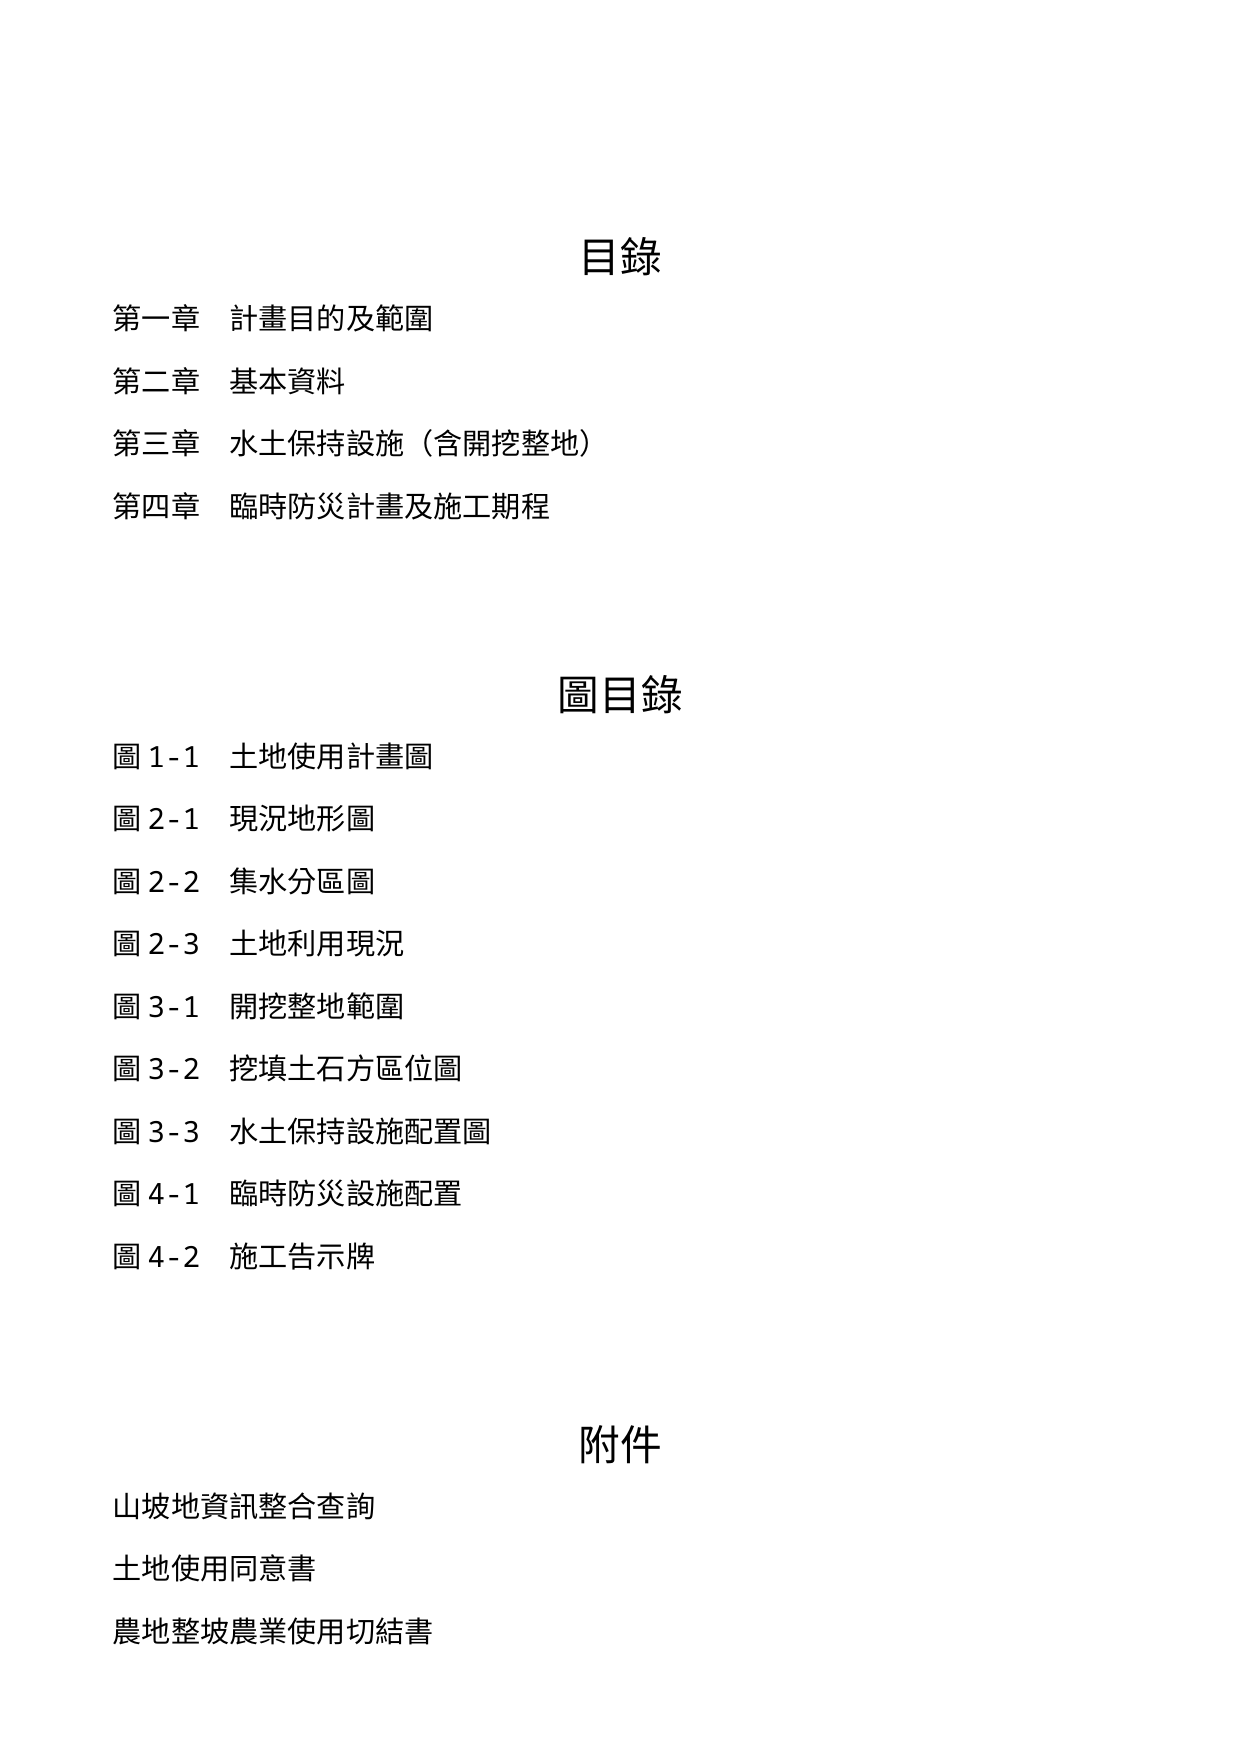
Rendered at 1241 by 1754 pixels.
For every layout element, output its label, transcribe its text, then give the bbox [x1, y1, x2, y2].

text 山坡地資訊整合查詢 [112, 1463, 1128, 1525]
text 第二章 基本資料 [112, 338, 1128, 400]
text 目錄 [112, 213, 1128, 275]
text 圖1-1 土地使用計畫圖 [112, 713, 1128, 775]
text 圖3-3 水土保持設施配置圖 [112, 1088, 1128, 1150]
text 附件 [112, 1400, 1128, 1463]
text 第一章 計畫目的及範圍 [112, 275, 1128, 338]
text 圖2-2 集水分區圖 [112, 838, 1128, 900]
text 圖2-3 土地利用現況 [112, 900, 1128, 963]
text 圖3-2 挖填土石方區位圖 [112, 1025, 1128, 1088]
text 圖4-1 臨時防災設施配置 [112, 1150, 1128, 1213]
text 農地整坡農業使用切結書 [112, 1588, 1128, 1650]
text 圖目錄 [112, 650, 1128, 713]
text 圖2-1 現況地形圖 [112, 775, 1128, 838]
text 第四章 臨時防災計畫及施工期程 [112, 463, 1128, 525]
text 第三章 水土保持設施（含開挖整地） [112, 400, 1128, 463]
text 圖4-2 施工告示牌 [112, 1213, 1128, 1275]
text 圖3-1 開挖整地範圍 [112, 963, 1128, 1025]
text 土地使用同意書 [112, 1525, 1128, 1588]
